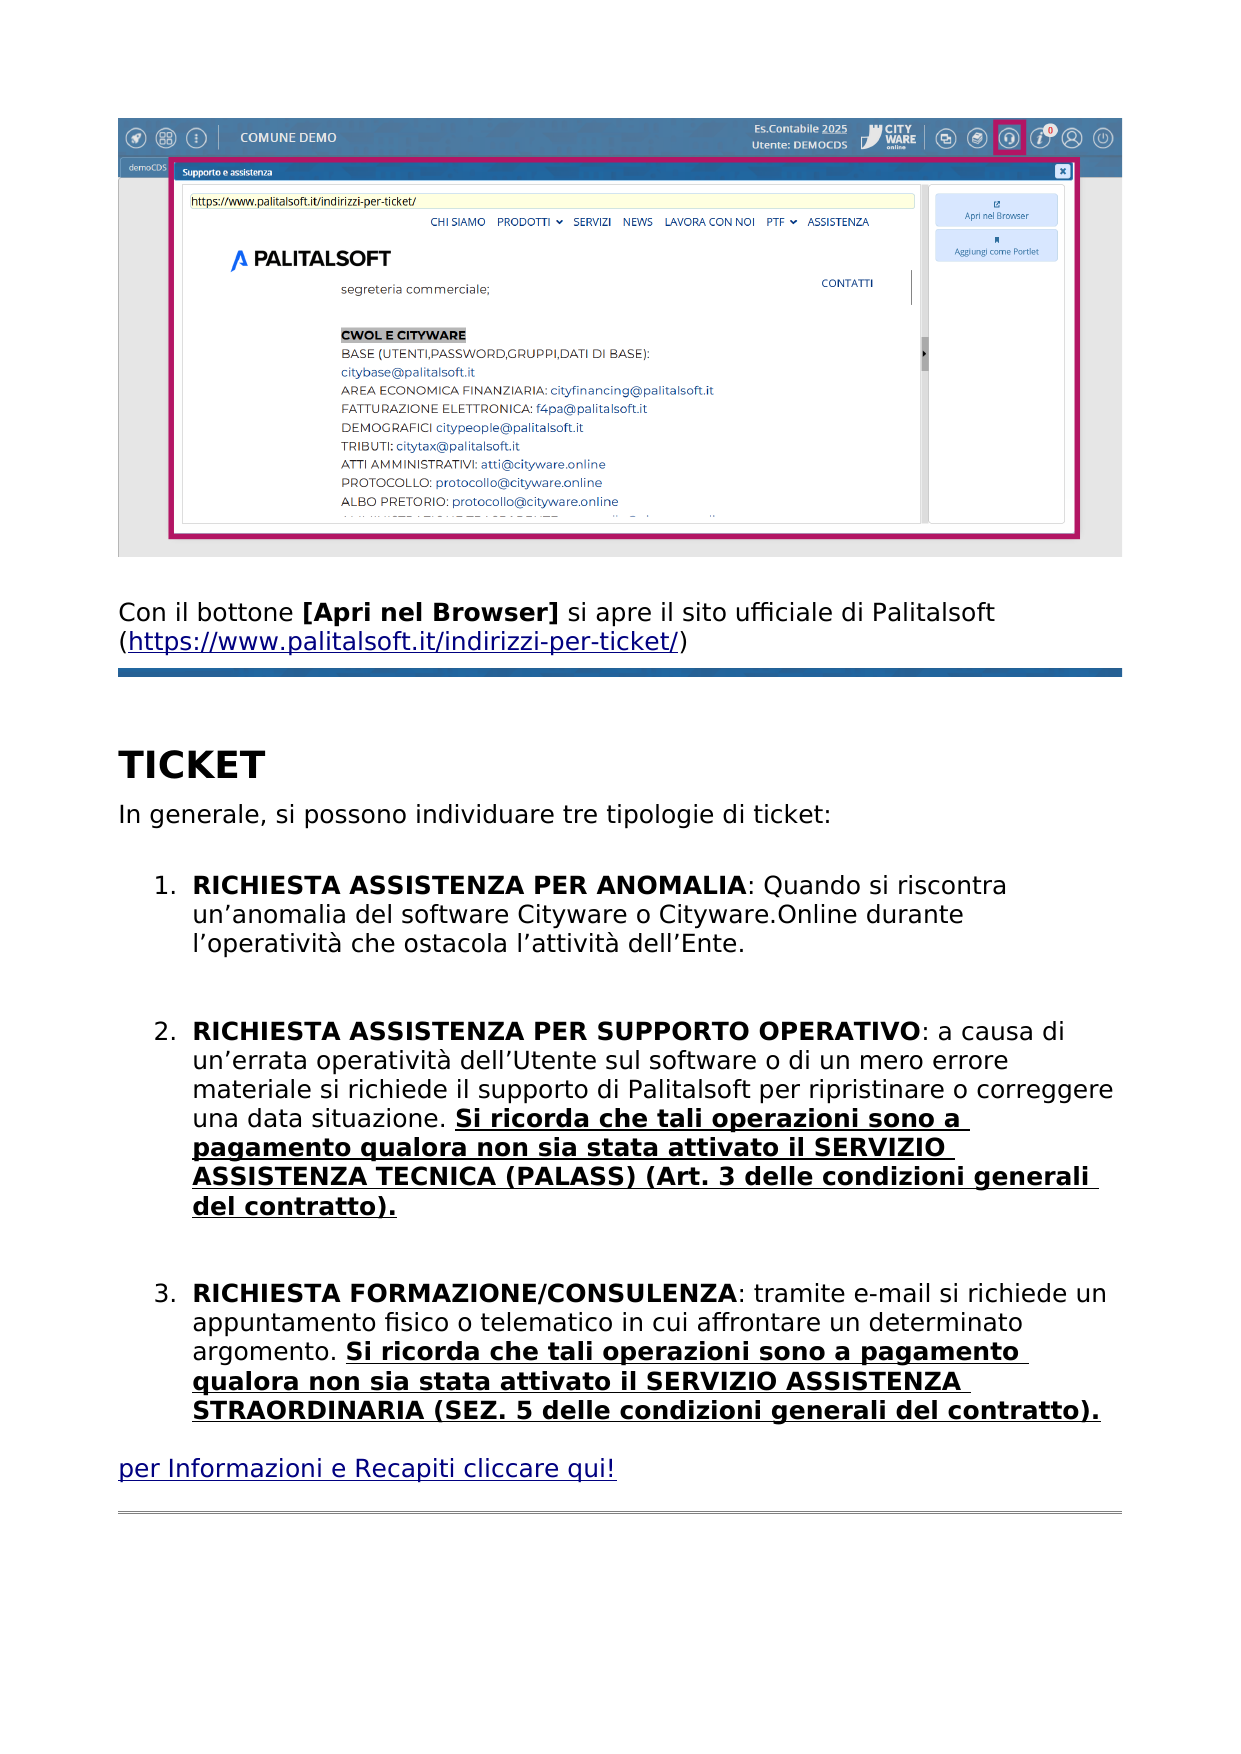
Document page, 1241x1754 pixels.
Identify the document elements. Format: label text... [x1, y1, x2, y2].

list RICHIESTA ASSISTENZA PER SUPPORTO OPERATIVO: a causa di un’errata operatività dell’Utente sul software o di un mero errore materiale si richiede il supporto di Palitalsoft per ripristinare o correggere una data situazione. Si ricorda che tali operazioni sono a pagamento qualora non sia stata attivato il SERVIZIO ASSISTENZA TECNICA (PALASS) (Art. 3 delle condizioni generali del contratto). [177, 1017, 1122, 1279]
list RICHIESTA FORMAZIONE/CONSULENZA: tramite e-mail si richiede un appuntamento fisico o telematico in cui affrontare un determinato argomento. Si ricorda che tali operazioni sono a pagamento qualora non sia stata attivato il SERVIZIO ASSISTENZA STRAORDINARIA (SEZ. 5 delle condizioni generali del contratto). [177, 1279, 1122, 1425]
list RICHIESTA ASSISTENZA PER ANOMALIA: Quando si riscontra un’anomalia del software Cityware o Cityware.Online durante l’operatività che ostacola l’attività dell’Ente. [177, 871, 1122, 1017]
text In generale, si possono individuare tre tipologie di ticket: [118, 800, 1122, 829]
picture [118, 118, 1123, 557]
text Con il bottone [Apri nel Browser] si apre il sito ufficiale di Palitalsoft (https://www.palitalsoft.it/indirizzi-per-ticket/) [118, 598, 1122, 656]
subtitle TICKET [118, 744, 1122, 787]
picture [118, 668, 1123, 677]
text per Informazioni e Recapiti cliccare qui! [118, 1454, 1122, 1484]
